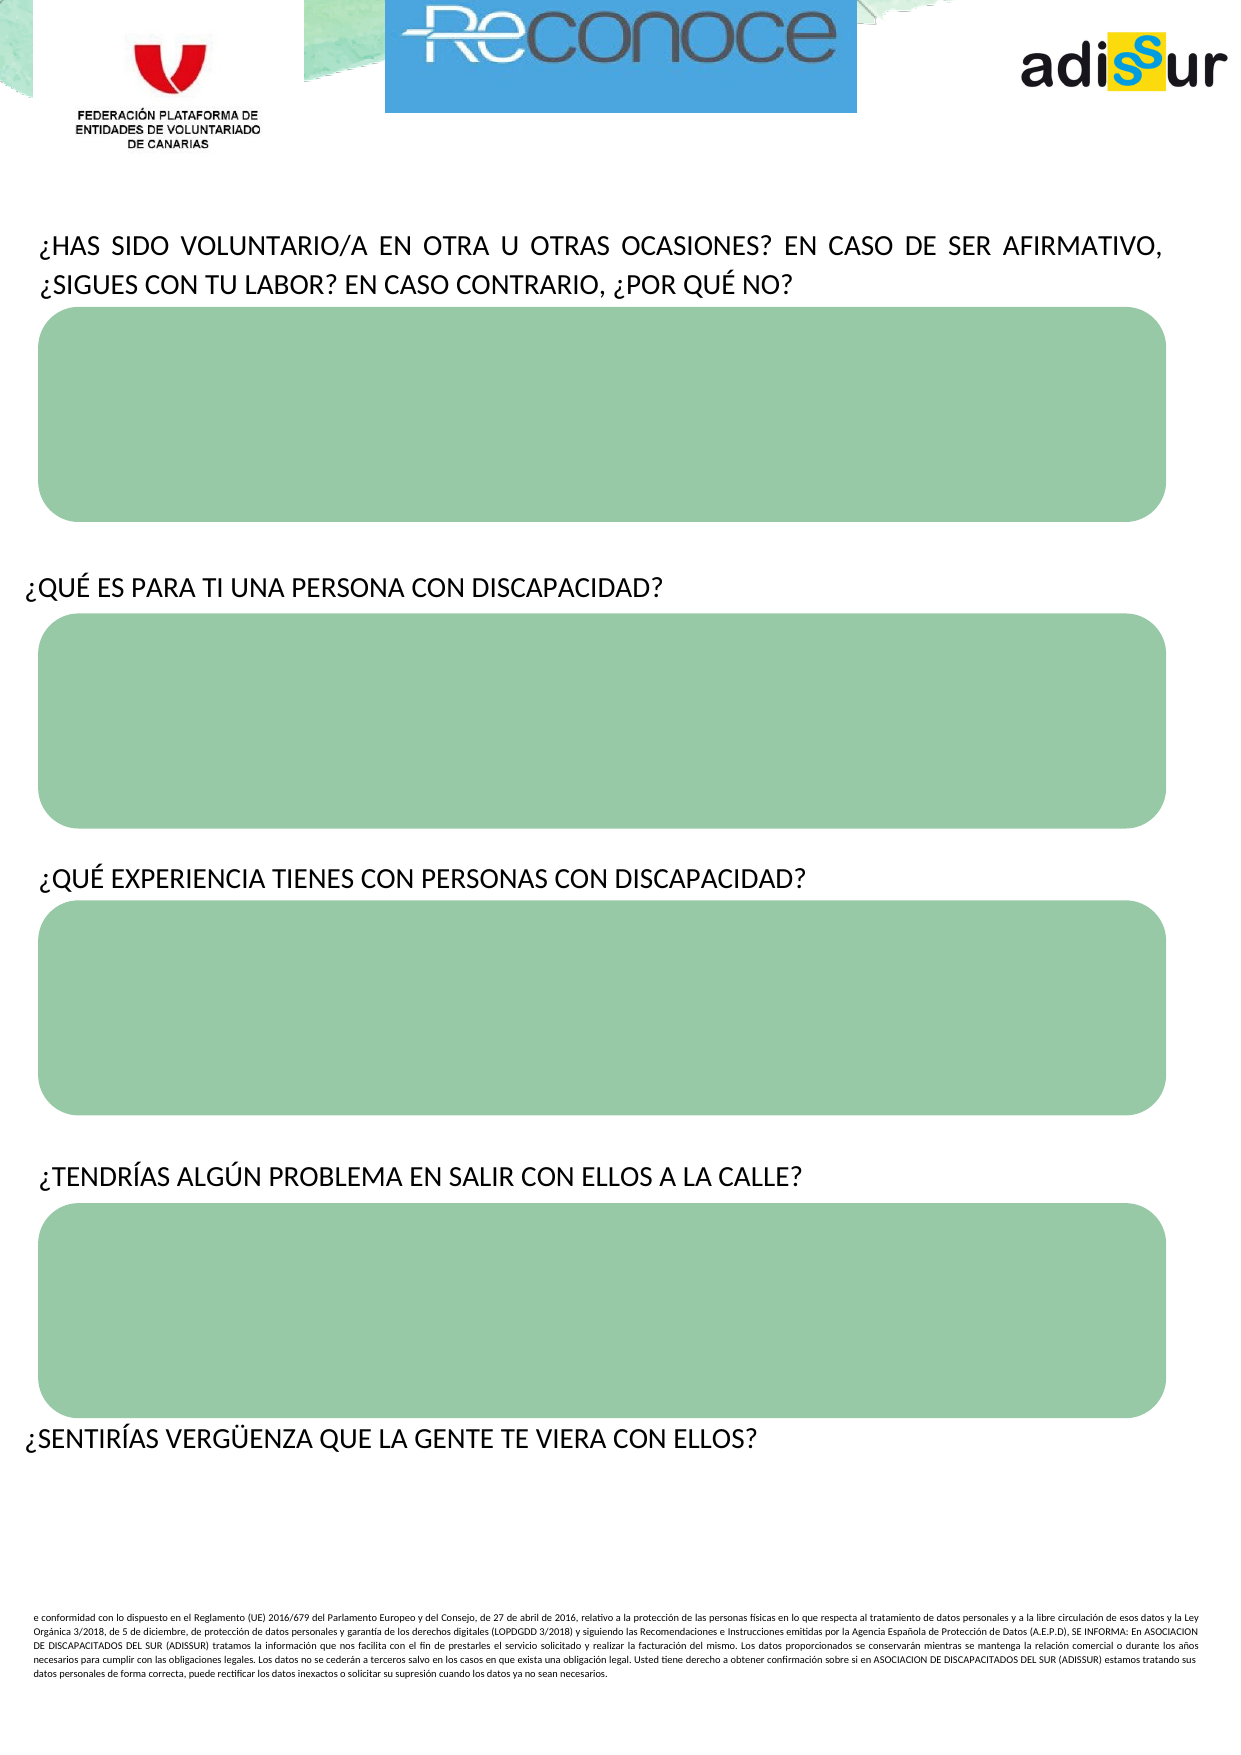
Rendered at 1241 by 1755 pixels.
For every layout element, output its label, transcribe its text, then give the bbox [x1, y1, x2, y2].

text ¿HAS SIDO VOLUNTARIO/A EN OTRA U OTRAS OCASIONES? EN CASO DE SER AFIRMATIVO, ¿SIGUES CON TU LABOR? EN CASO CONTRARIO, ¿POR QUÉ NO? [38, 227, 1165, 302]
text ¿QUÉ EXPERIENCIA TIENES CON PERSONAS CON DISCAPACIDAD? [38, 860, 1193, 896]
text ¿SENTIRÍAS VERGÜENZA QUE LA GENTE TE VIERA CON ELLOS? [24, 1420, 1193, 1456]
text ¿QUÉ ES PARA TI UNA PERSONA CON DISCAPACIDAD? [24, 569, 1193, 605]
text ¿TENDRÍAS ALGÚN PROBLEMA EN SALIR CON ELLOS A LA CALLE? [38, 1158, 1193, 1193]
